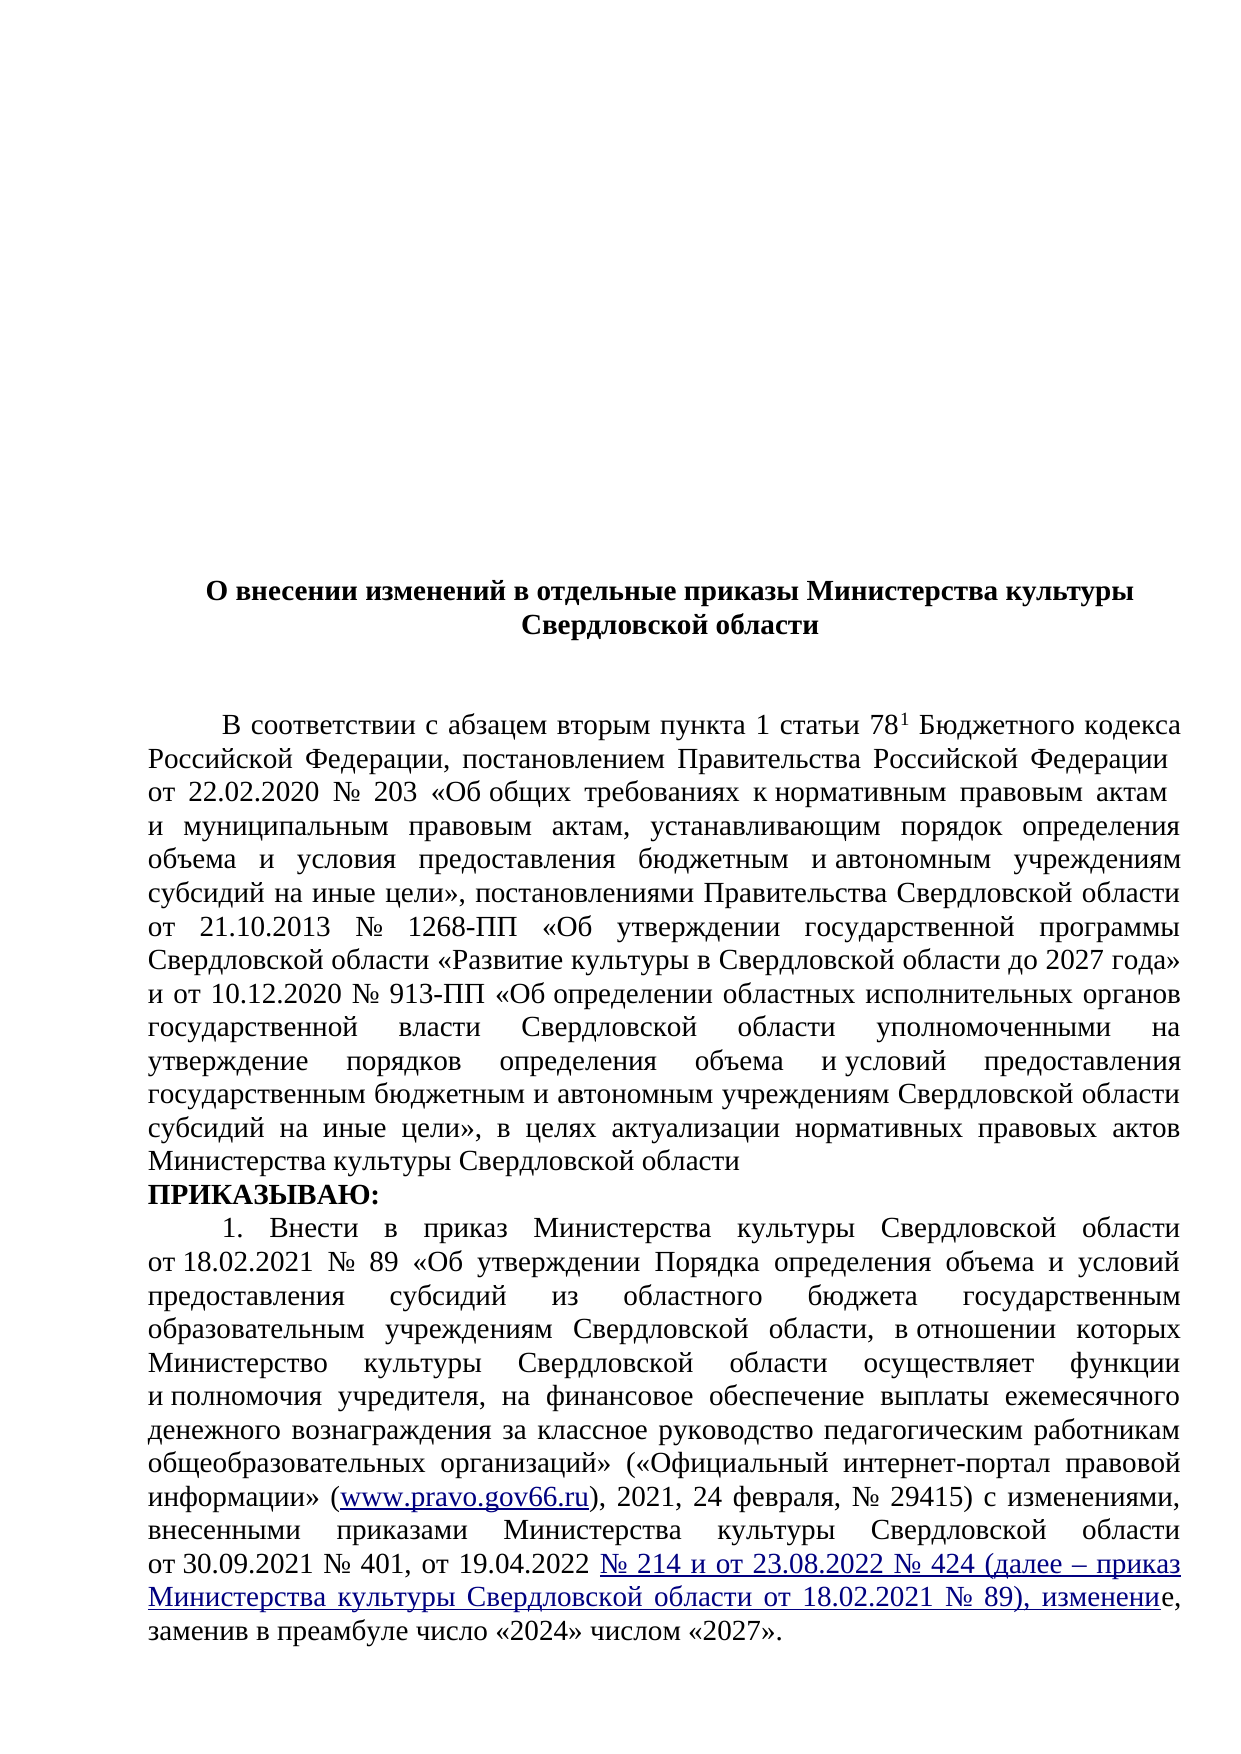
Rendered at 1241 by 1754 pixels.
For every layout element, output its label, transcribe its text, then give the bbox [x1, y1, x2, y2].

text О внесении изменений в отдельные приказы Министерства культуры Свердловской области [148, 573, 1192, 640]
text ПРИКАЗЫВАЮ: [148, 1177, 1181, 1211]
text 1. Внести в приказ Министерства культуры Свердловской области от 18.02.2021 № 89 «Об утверждении Порядка определения объема и условий предоставления субсидий из областного бюджета государственным образовательным учреждениям Свердловской области, в отношении которых Министерство культуры Свердловской области осуществляет функции и полномочия учредителя, на финансовое обеспечение выплаты ежемесячного денежного вознаграждения за классное руководство педагогическим работникам общеобразовательных организаций» («Официальный интернет-портал правовой информации» (www.pravo.gov66.ru), 2021, 24 февраля, № 29415) с изменениями, внесенными приказами Министерства культуры Свердловской области от 30.09.2021 № 401, от 19.04.2022 № 214 и от 23.08.2022 № 424 (далее – приказ Министерства культуры Свердловской области от 18.02.2021 № 89), изменение, заменив в преамбуле число «2024» числом «2027». [148, 1211, 1181, 1647]
text В соответствии с абзацем вторым пункта 1 статьи 781 Бюджетного кодекса Российской Федерации, постановлением Правительства Российской Федерации от 22.02.2020 № 203 «Об общих требованиях к нормативным правовым актам и муниципальным правовым актам, устанавливающим порядок определения объема и условия предоставления бюджетным и автономным учреждениям субсидий на иные цели», постановлениями Правительства Свердловской области от 21.10.2013 № 1268-ПП «Об утверждении государственной программы Свердловской области «Развитие культуры в Свердловской области до 2027 года» и от 10.12.2020 № 913-ПП «Об определении областных исполнительных органов государственной власти Свердловской области уполномоченными на утверждение порядков определения объема и условий предоставления государственным бюджетным и автономным учреждениям Свердловской области субсидий на иные цели», в целях актуализации нормативных правовых актов Министерства культуры Свердловской области [148, 707, 1181, 1177]
